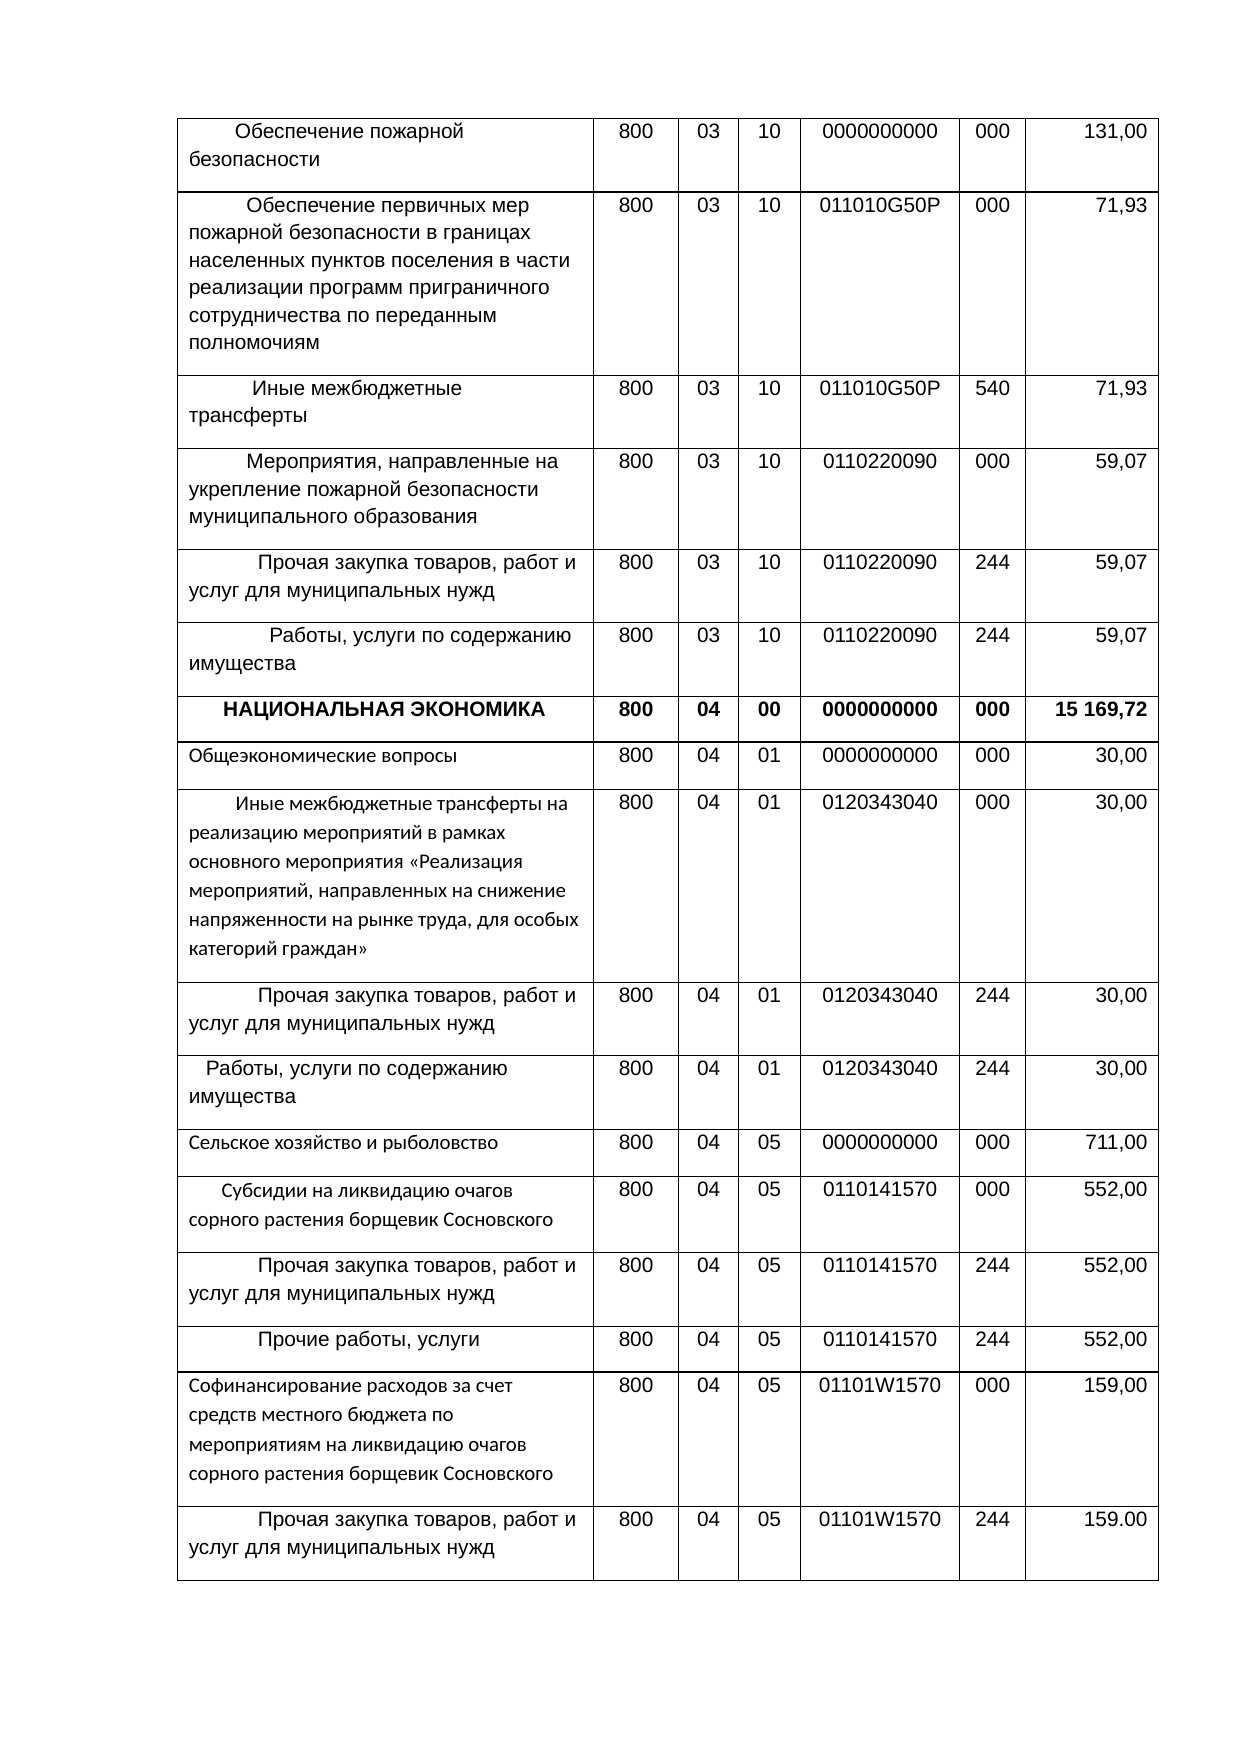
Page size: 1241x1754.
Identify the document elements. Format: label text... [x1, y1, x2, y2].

table_cell 04 [679, 1507, 738, 1579]
table_cell 159.00 [1026, 1507, 1158, 1579]
table_cell 01101W1570 [801, 1507, 959, 1579]
table_cell 0120343040 [801, 790, 959, 982]
table_cell 159,00 [1026, 1373, 1158, 1506]
table_cell 04 [679, 1373, 738, 1506]
table_cell 0000000000 [801, 119, 959, 191]
table_cell 552,00 [1026, 1327, 1158, 1371]
table_cell 552,00 [1026, 1253, 1158, 1326]
table_cell 04 [679, 1056, 738, 1128]
table_cell 000 [960, 193, 1025, 375]
table_cell 05 [739, 1507, 800, 1579]
table_cell 000 [960, 790, 1025, 982]
table_cell 244 [960, 1056, 1025, 1128]
table_cell 800 [594, 743, 678, 789]
table_cell 01 [739, 1056, 800, 1128]
table_cell 03 [679, 119, 738, 191]
table_cell 05 [739, 1327, 800, 1371]
table_cell 30,00 [1026, 1056, 1158, 1128]
table_cell 05 [739, 1373, 800, 1506]
table_cell 800 [594, 983, 678, 1055]
table_cell 59,07 [1026, 449, 1158, 549]
table_cell 03 [679, 623, 738, 696]
table_cell 800 [594, 193, 678, 375]
table_cell 0110141570 [801, 1327, 959, 1371]
table_cell 0000000000 [801, 743, 959, 789]
table_cell 10 [739, 193, 800, 375]
table_cell Мероприятия, направленные на укрепление пожарной безопасности муниципального образования [178, 449, 593, 549]
table_cell 244 [960, 550, 1025, 622]
table_cell 10 [739, 623, 800, 696]
table_cell 0110141570 [801, 1253, 959, 1326]
table_cell Сельское хозяйство и рыболовство [178, 1130, 593, 1176]
table_cell 011010G50P [801, 376, 959, 448]
table_cell 10 [739, 550, 800, 622]
table_cell 000 [960, 697, 1025, 741]
table_cell 05 [739, 1177, 800, 1252]
table_cell 10 [739, 119, 800, 191]
table_cell 000 [960, 1177, 1025, 1252]
table_cell 0110141570 [801, 1177, 959, 1252]
table_cell 03 [679, 550, 738, 622]
table_cell 0120343040 [801, 1056, 959, 1128]
table_cell 244 [960, 983, 1025, 1055]
table_cell 711,00 [1026, 1130, 1158, 1176]
table_cell 800 [594, 376, 678, 448]
table_cell Иные межбюджетные трансферты на реализацию мероприятий в рамках основного мероприятия «Реализация мероприятий, направленных на снижение напряженности на рынке труда, для особых категорий граждан» [178, 790, 593, 982]
table_cell 04 [679, 1327, 738, 1371]
table_cell 59,07 [1026, 550, 1158, 622]
table_cell 15 169,72 [1026, 697, 1158, 741]
table_cell 000 [960, 449, 1025, 549]
table_cell 800 [594, 119, 678, 191]
table_cell Общеэкономические вопросы [178, 743, 593, 789]
table_cell 244 [960, 1507, 1025, 1579]
table_cell 71,93 [1026, 193, 1158, 375]
table_cell Субсидии на ликвидацию очагов сорного растения борщевик Сосновского [178, 1177, 593, 1252]
table_cell 10 [739, 449, 800, 549]
table_cell 244 [960, 1327, 1025, 1371]
table_cell 800 [594, 1253, 678, 1326]
table_cell 244 [960, 1253, 1025, 1326]
table_cell 0000000000 [801, 1130, 959, 1176]
table_cell 04 [679, 697, 738, 741]
table_cell 30,00 [1026, 743, 1158, 789]
table_cell 800 [594, 790, 678, 982]
table_cell 01 [739, 983, 800, 1055]
table_cell Прочая закупка товаров, работ и услуг для муниципальных нужд [178, 1507, 593, 1579]
table_cell 011010G50P [801, 193, 959, 375]
table_cell 800 [594, 1373, 678, 1506]
table_cell 000 [960, 1130, 1025, 1176]
table_cell НАЦИОНАЛЬНАЯ ЭКОНОМИКА [178, 697, 593, 741]
table_cell 05 [739, 1253, 800, 1326]
table_cell 01 [739, 743, 800, 789]
table_cell 0110220090 [801, 449, 959, 549]
table_cell Прочая закупка товаров, работ и услуг для муниципальных нужд [178, 1253, 593, 1326]
table_cell 000 [960, 743, 1025, 789]
table_cell 04 [679, 1130, 738, 1176]
table_cell 0110220090 [801, 550, 959, 622]
table_cell 800 [594, 1507, 678, 1579]
table_cell 540 [960, 376, 1025, 448]
table_cell 71,93 [1026, 376, 1158, 448]
table_cell 800 [594, 1327, 678, 1371]
table_cell 01 [739, 790, 800, 982]
table_cell 800 [594, 623, 678, 696]
table_cell 800 [594, 1056, 678, 1128]
table_cell 0110220090 [801, 623, 959, 696]
table_cell 000 [960, 1373, 1025, 1506]
table_cell 800 [594, 1130, 678, 1176]
table_cell 04 [679, 743, 738, 789]
table_cell 30,00 [1026, 790, 1158, 982]
table_cell Софинансирование расходов за счет средств местного бюджета по мероприятиям на ликвидацию очагов сорного растения борщевик Сосновского [178, 1373, 593, 1506]
table_cell 131,00 [1026, 119, 1158, 191]
table_cell 552,00 [1026, 1177, 1158, 1252]
table_cell 01101W1570 [801, 1373, 959, 1506]
table_cell 04 [679, 790, 738, 982]
table_cell 0120343040 [801, 983, 959, 1055]
table_cell 10 [739, 376, 800, 448]
table_cell 04 [679, 983, 738, 1055]
table_cell 0000000000 [801, 697, 959, 741]
table_cell 800 [594, 1177, 678, 1252]
table_cell 30,00 [1026, 983, 1158, 1055]
table_cell 03 [679, 376, 738, 448]
table_cell 04 [679, 1177, 738, 1252]
table_cell Обеспечение пожарной безопасности [178, 119, 593, 191]
table_cell Прочая закупка товаров, работ и услуг для муниципальных нужд [178, 983, 593, 1055]
table_cell 03 [679, 449, 738, 549]
table_cell 800 [594, 550, 678, 622]
table_cell 800 [594, 449, 678, 549]
table_cell Обеспечение первичных мер пожарной безопасности в границах населенных пунктов поселения в части реализации программ приграничного сотрудничества по переданным полномочиям [178, 193, 593, 375]
table_cell Прочие работы, услуги [178, 1327, 593, 1371]
table_cell 800 [594, 697, 678, 741]
table_cell 59,07 [1026, 623, 1158, 696]
table_cell Работы, услуги по содержанию имущества [178, 623, 593, 696]
table_cell Работы, услуги по содержанию имущества [178, 1056, 593, 1128]
table_cell Прочая закупка товаров, работ и услуг для муниципальных нужд [178, 550, 593, 622]
table_cell 00 [739, 697, 800, 741]
table_cell 03 [679, 193, 738, 375]
table_cell 000 [960, 119, 1025, 191]
table_cell 05 [739, 1130, 800, 1176]
table_cell 244 [960, 623, 1025, 696]
table_cell Иные межбюджетные трансферты [178, 376, 593, 448]
table_cell 04 [679, 1253, 738, 1326]
